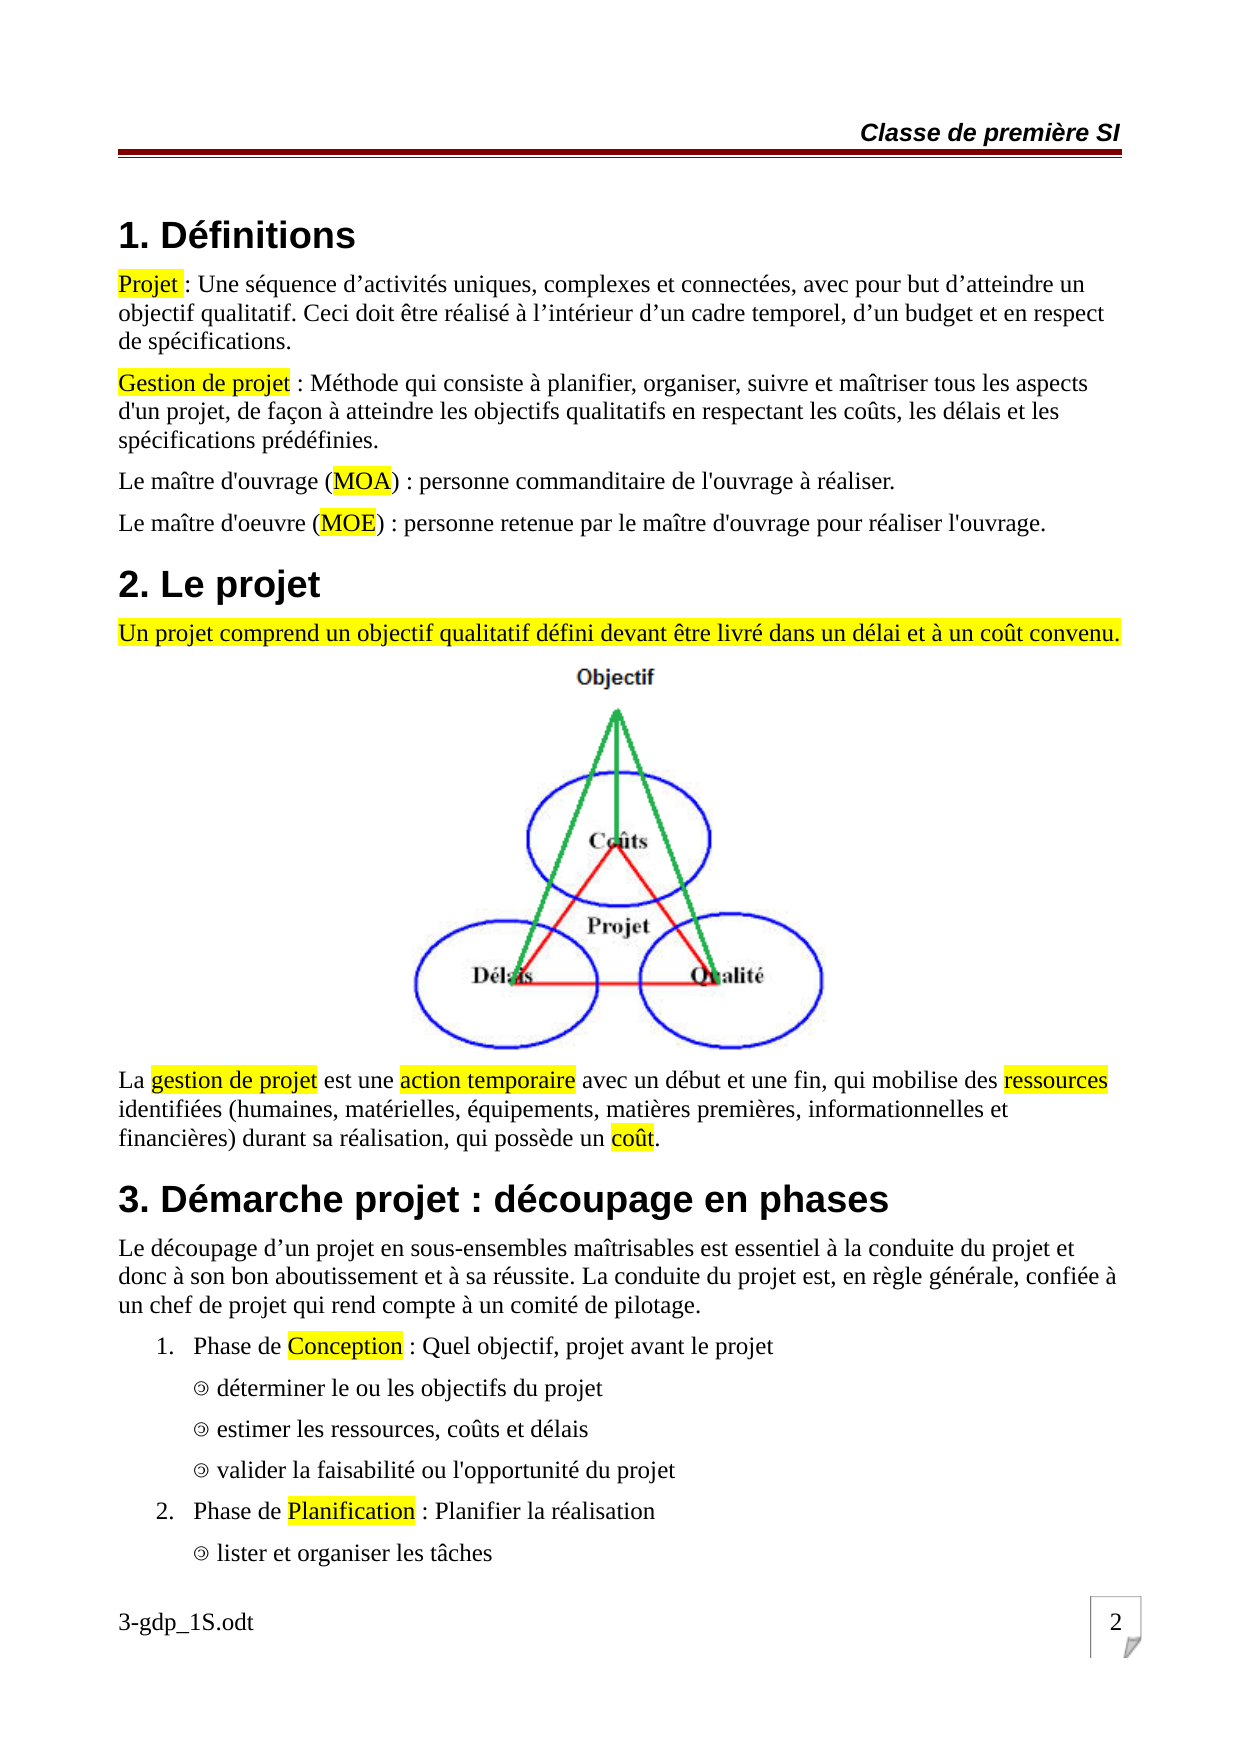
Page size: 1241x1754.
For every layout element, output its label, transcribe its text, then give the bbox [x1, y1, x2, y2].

subtitle 2. Le projet [118, 561, 1122, 605]
list  estimer les ressources, coûts et délais [156, 1414, 1122, 1443]
text Un projet comprend un objectif qualitatif défini devant être livré dans un délai et à un coût convenu. [118, 618, 1122, 646]
subtitle 3. Démarche projet : découpage en phases [118, 1176, 1122, 1220]
text La gestion de projet est une action temporaire avec un début et une fin, qui mobilise des ressources identifiées (humaines, matérielles, équipements, matières premières, informationnelles et financières) durant sa réalisation, qui possède un coût. [118, 1065, 1122, 1151]
list  déterminer le ou les objectifs du projet [156, 1373, 1122, 1401]
text Le maître d'oeuvre (MOE) : personne retenue par le maître d'ouvrage pour réaliser l'ouvrage. [118, 508, 1122, 536]
list  lister et organiser les tâches [156, 1538, 1122, 1566]
list Phase de Conception : Quel objectif, projet avant le projet [156, 1331, 1122, 1360]
text Le maître d'ouvrage (MOA) : personne commanditaire de l'ouvrage à réaliser. [118, 466, 1122, 495]
text Gestion de projet : Méthode qui consiste à planifier, organiser, suivre et maîtriser tous les aspects d'un projet, de façon à atteindre les objectifs qualitatifs en respectant les coûts, les délais et les spécifications prédéfinies. [118, 368, 1122, 454]
text Le découpage d’un projet en sous-ensembles maîtrisables est essentiel à la conduite du projet et donc à son bon aboutissement et à sa réussite. La conduite du projet est, en règle générale, confiée à un chef de projet qui rend compte à un comité de pilotage. [118, 1233, 1122, 1319]
text Projet : Une séquence d’activités uniques, complexes et connectées, avec pour but d’atteindre un objectif qualitatif. Ceci doit être réalisé à l’intérieur d’un cadre temporel, d’un budget et en respect de spécifications. [118, 269, 1122, 355]
list  valider la faisabilité ou l'opportunité du projet [156, 1455, 1122, 1484]
subtitle 1. Définitions [118, 213, 1122, 256]
list Phase de Planification : Planifier la réalisation [156, 1496, 1122, 1525]
